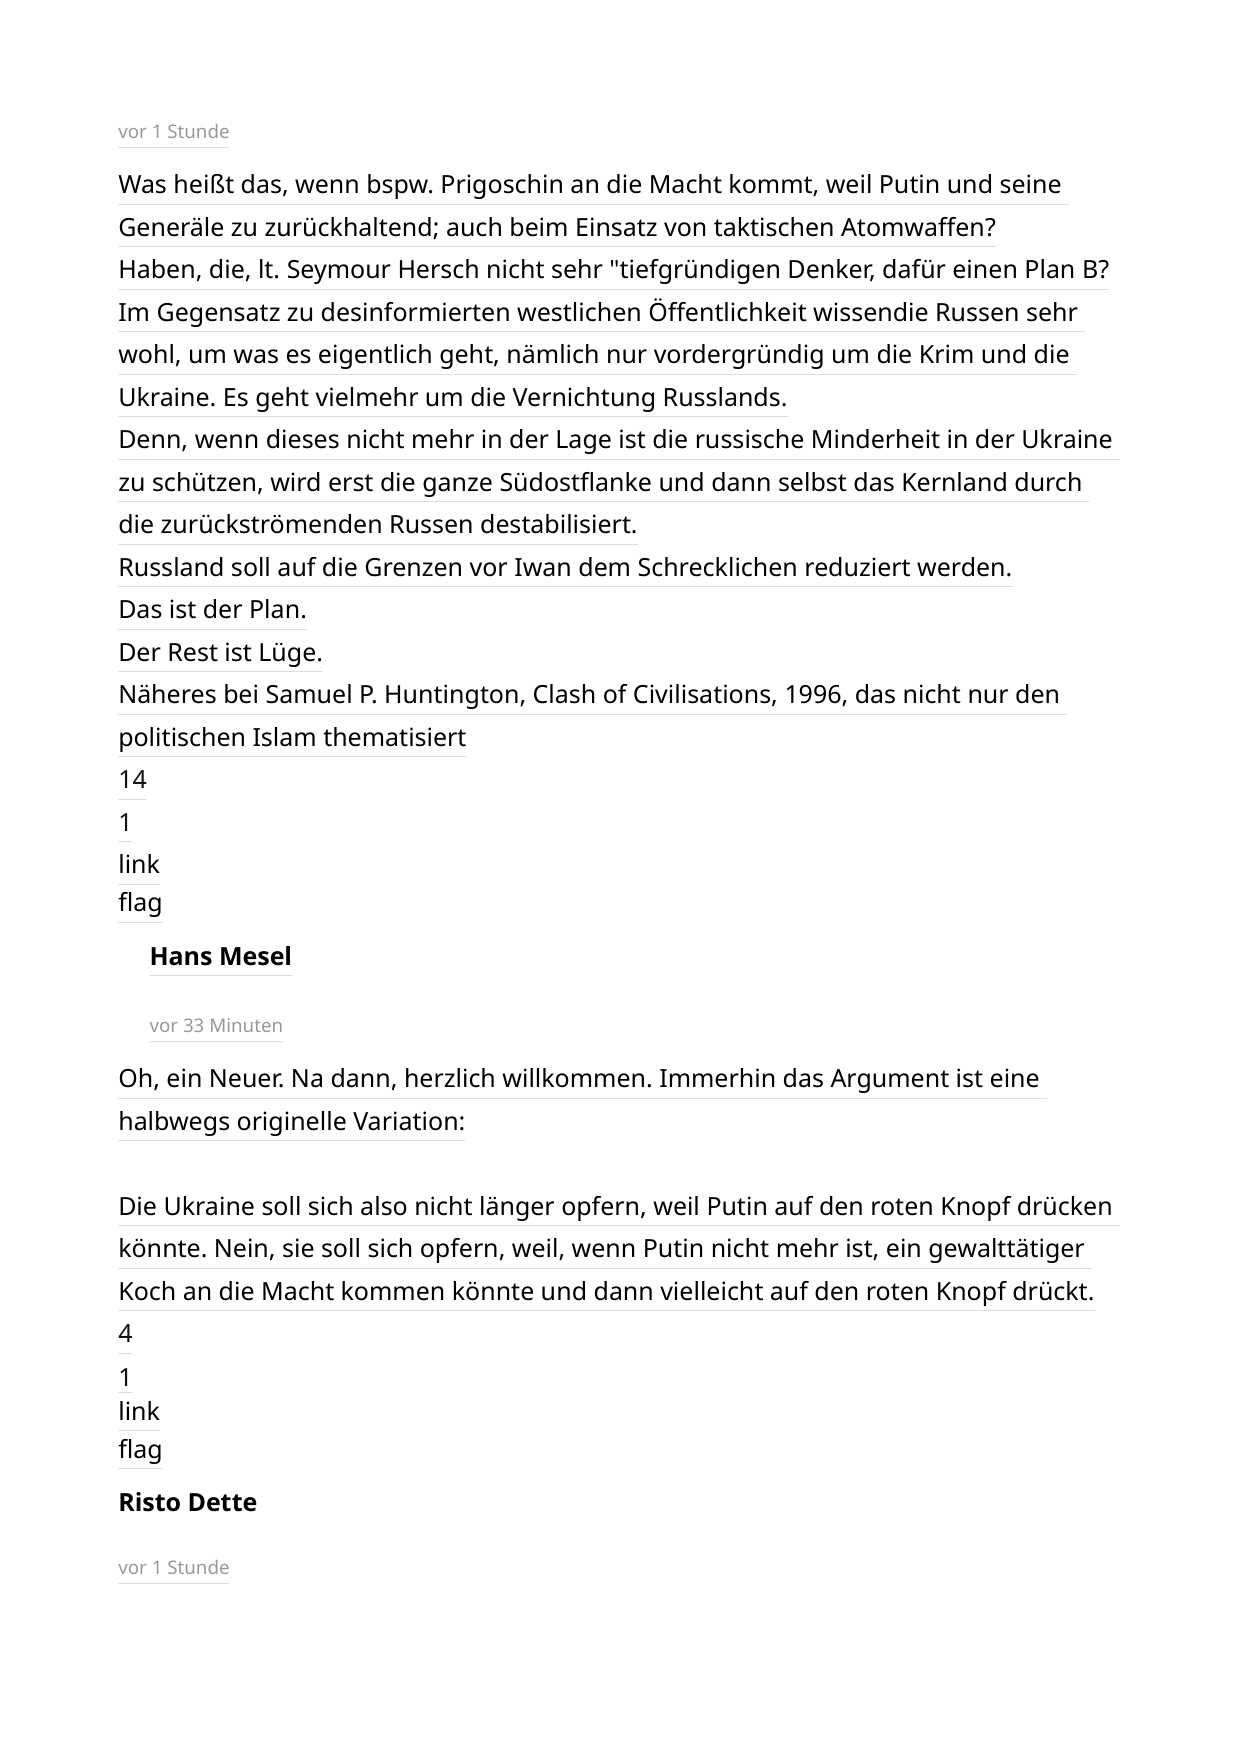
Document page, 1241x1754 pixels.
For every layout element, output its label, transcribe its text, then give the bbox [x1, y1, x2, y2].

text 1 [118, 1358, 1122, 1393]
text flag [118, 1431, 1122, 1469]
text Oh, ein Neuer. Na dann, herzlich willkommen. Immerhin das Argument ist eine halbwegs originelle Variation: Die Ukraine soll sich also nicht länger opfern, weil Putin auf den roten Knopf drücken könnte. Nein, sie soll sich opfern, weil, wenn Putin nicht mehr ist, ein gewalttätiger Koch an die Macht kommen könnte und dann vielleicht auf den roten Knopf drückt. [118, 1061, 1122, 1311]
text link [118, 1393, 1122, 1431]
text vor 1 Stunde [118, 118, 1117, 148]
text Hans Mesel [149, 938, 1122, 976]
text 14 [118, 762, 1122, 800]
text 1 [118, 804, 1122, 842]
text 4 [118, 1316, 1122, 1354]
text link [118, 847, 1122, 885]
text vor 33 Minuten [149, 1012, 1117, 1042]
text flag [118, 885, 1122, 923]
text Was heißt das, wenn bspw. Prigoschin an die Macht kommt, weil Putin und seine Generäle zu zurückhaltend; auch beim Einsatz von taktischen Atomwaffen? Haben, die, lt. Seymour Hersch nicht sehr "tiefgründigen Denker, dafür einen Plan B? Im Gegensatz zu desinformierten westlichen Öffentlichkeit wissendie Russen sehr wohl, um was es eigentlich geht, nämlich nur vordergründig um die Krim und die Ukraine. Es geht vielmehr um die Vernichtung Russlands. Denn, wenn dieses nicht mehr in der Lage ist die russische Minderheit in der Ukraine zu schützen, wird erst die ganze Südostflanke und dann selbst das Kernland durch die zurückströmenden Russen destabilisiert. Russland soll auf die Grenzen vor Iwan dem Schrecklichen reduziert werden. Das ist der Plan. Der Rest ist Lüge. Näheres bei Samuel P. Huntington, Clash of Civilisations, 1996, das nicht nur den politischen Islam thematisiert [118, 167, 1122, 757]
text vor 1 Stunde [118, 1554, 1117, 1584]
text Risto Dette [118, 1485, 1122, 1519]
